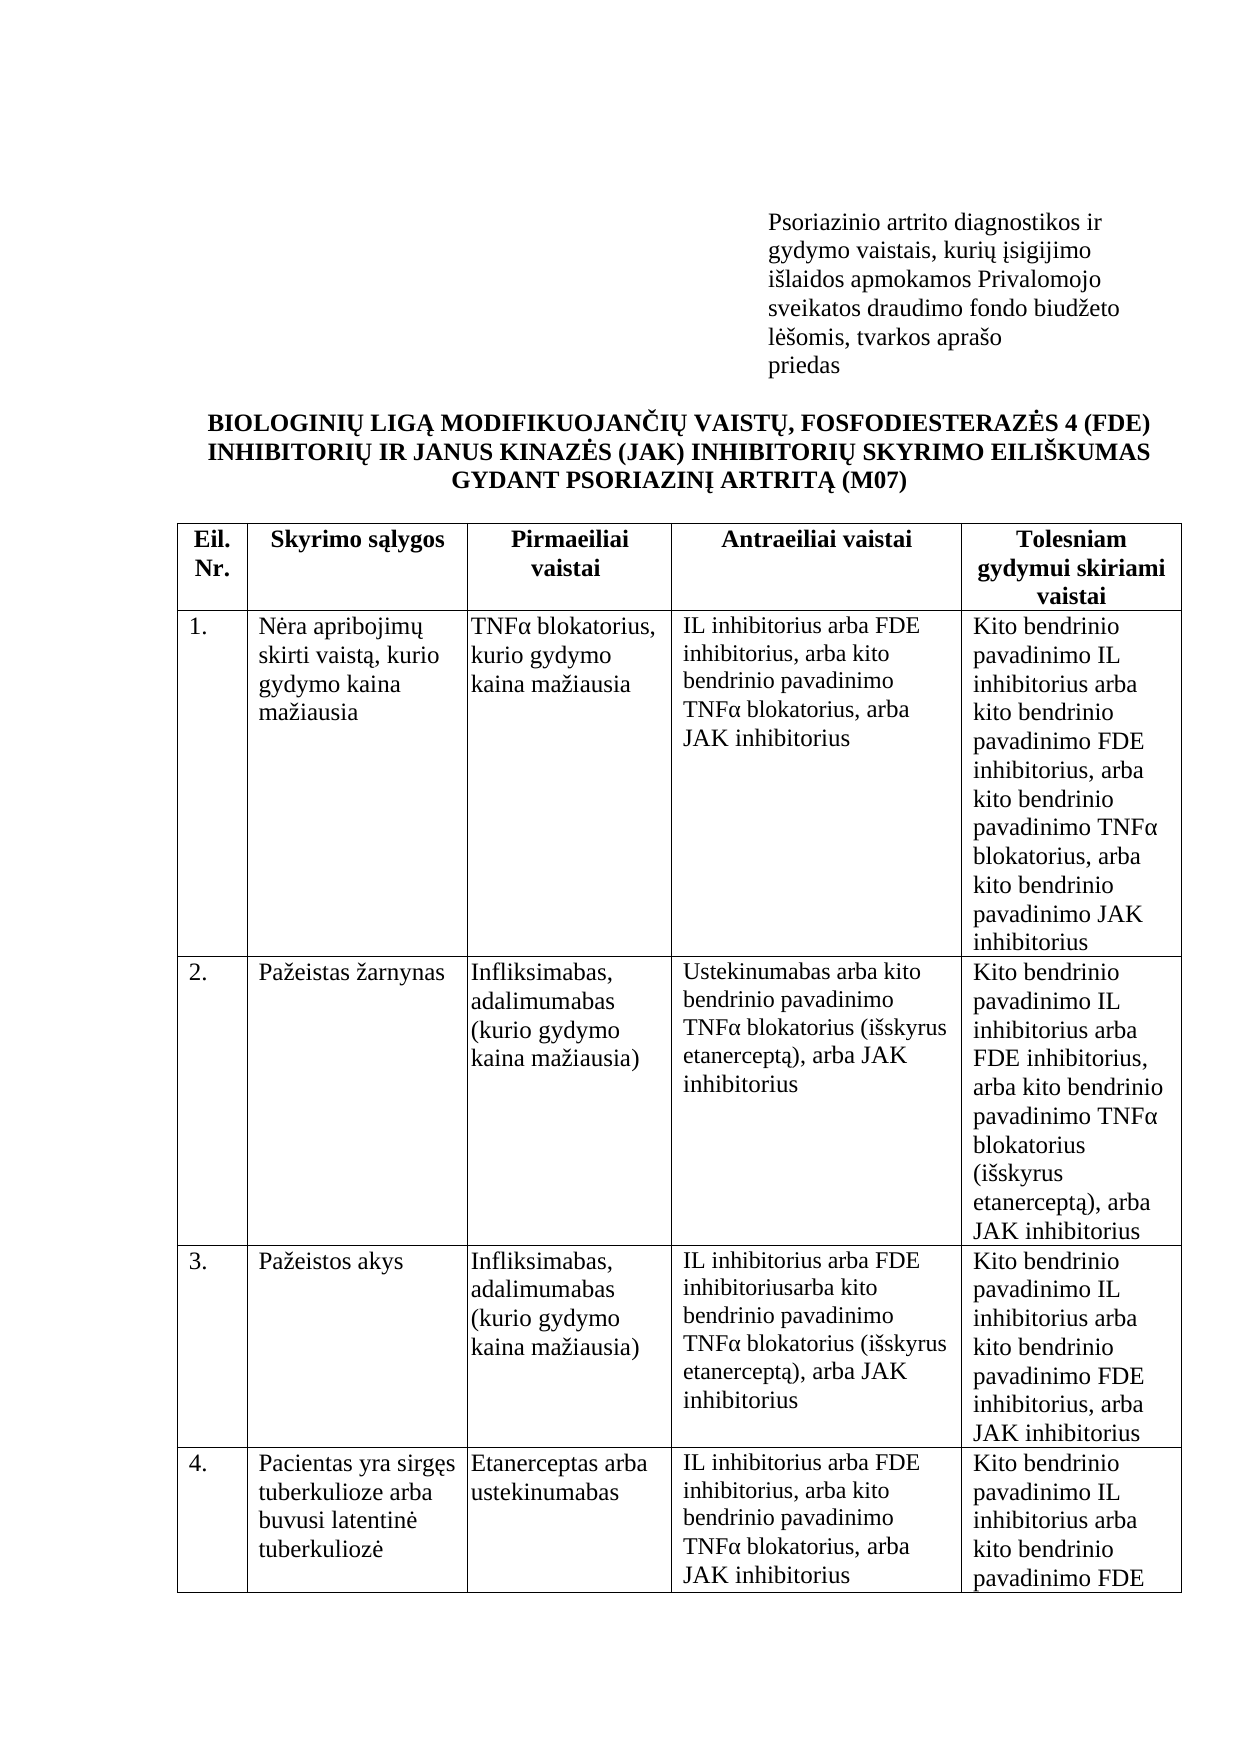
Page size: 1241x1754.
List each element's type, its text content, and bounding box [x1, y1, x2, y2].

table_cell Kito bendrinio pavadinimo IL inhibitorius arba kito bendrinio pavadinimo FDE inhibitorius, arba JAK inhibitorius [962, 1246, 1181, 1447]
table_cell IL inhibitorius arba FDE inhibitorius, arba kito bendrinio pavadinimo TNFα blokatorius, arba JAK inhibitorius [672, 611, 961, 956]
table_header Antraeiliai vaistai [672, 524, 961, 610]
table_cell Infliksimabas, adalimumabas (kurio gydymo kaina mažiausia) [468, 957, 671, 1245]
table_cell Pacientas yra sirgęs tuberkulioze arba buvusi latentinė tuberkuliozė [248, 1448, 467, 1592]
table_cell 4. [178, 1448, 247, 1592]
table_cell TNFα blokatorius, kurio gydymo kaina mažiausia [468, 611, 671, 956]
text sveikatos draudimo fondo biudžeto [177, 293, 1181, 322]
table_cell Ustekinumabas arba kito bendrinio pavadinimo TNFα blokatorius (išskyrus etanerceptą), arba JAK inhibitorius [672, 957, 961, 1245]
table_cell 3. [178, 1246, 247, 1447]
table_cell Infliksimabas, adalimumabas (kurio gydymo kaina mažiausia) [468, 1246, 671, 1447]
text lėšomis, tvarkos aprašo [177, 322, 1181, 350]
text Psoriazinio artrito diagnostikos ir [177, 207, 1181, 235]
table_cell Kito bendrinio pavadinimo IL inhibitorius arba kito bendrinio pavadinimo FDE inhibitorius, arba kito bendrinio pavadinimo TNFα blokatorius, arba kito bendrinio pavadinimo JAK inhibitorius [962, 611, 1181, 956]
table_cell Pažeistas žarnynas [248, 957, 467, 1245]
table_header Pirmaeiliai vaistai [468, 524, 671, 610]
table_header Eil. Nr. [178, 524, 247, 610]
table_cell Nėra apribojimų skirti vaistą, kurio gydymo kaina mažiausia [248, 611, 467, 956]
text priedas [177, 350, 1181, 379]
table_cell 2. [178, 957, 247, 1245]
table_header Tolesniam gydymui skiriami vaistai [962, 524, 1181, 610]
text išlaidos apmokamos Privalomojo [177, 264, 1181, 293]
table_cell Kito bendrinio pavadinimo IL inhibitorius arba FDE inhibitorius, arba kito bendrinio pavadinimo TNFα blokatorius (išskyrus etanerceptą), arba JAK inhibitorius [962, 957, 1181, 1245]
table_header Skyrimo sąlygos [248, 524, 467, 610]
table_cell Pažeistos akys [248, 1246, 467, 1447]
table_cell IL inhibitorius arba FDE inhibitorius, arba kito bendrinio pavadinimo TNFα blokatorius, arba JAK inhibitorius [672, 1448, 961, 1592]
text gydymo vaistais, kurių įsigijimo [177, 235, 1181, 264]
table_cell IL inhibitorius arba FDE inhibitoriusarba kito bendrinio pavadinimo TNFα blokatorius (išskyrus etanerceptą), arba JAK inhibitorius [672, 1246, 961, 1447]
table_cell Etanerceptas arba ustekinumabas [468, 1448, 671, 1592]
table_cell Kito bendrinio pavadinimo IL inhibitorius arba kito bendrinio pavadinimo FDE [962, 1448, 1181, 1592]
table_cell 1. [178, 611, 247, 956]
text BIOLOGINIŲ LIGĄ MODIFIKUOJANČIŲ VAISTŲ, FOSFODIESTERAZĖS 4 (FDE) INHIBITORIŲ IR JANUS KINAZĖS (JAK) INHIBITORIŲ SKYRIMO EILIŠKUMAS GYDANT PSORIAZINĮ ARTRITĄ (M07) [177, 408, 1181, 494]
